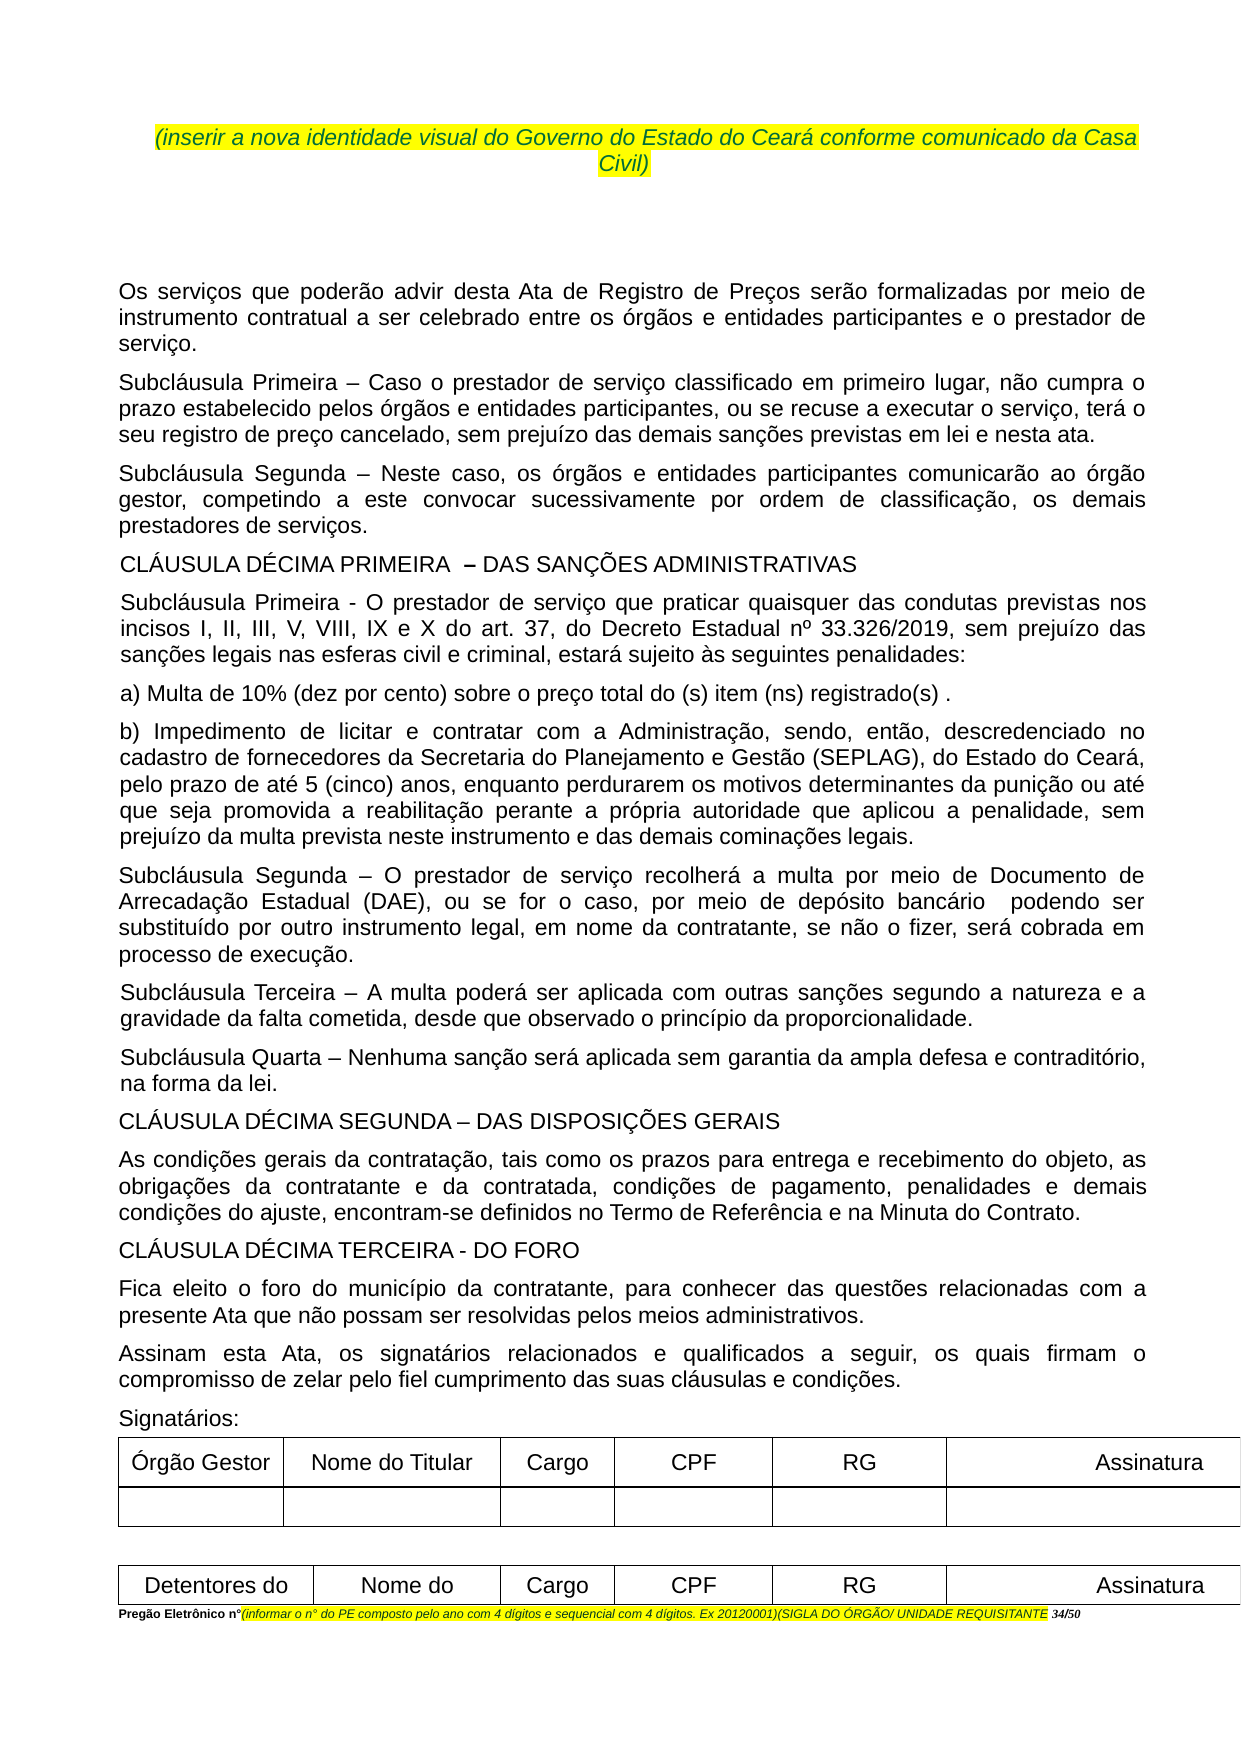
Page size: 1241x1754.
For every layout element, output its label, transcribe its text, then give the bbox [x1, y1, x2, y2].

table_header Assinatura [947, 1438, 1240, 1486]
text Subcláusula Terceira – A multa poderá ser aplicada com outras sanções segundo a natureza e a gravidade da falta cometida, desde que observado o princípio da proporcionalidade. [120, 979, 1146, 1032]
table_header Órgão Gestor [119, 1438, 283, 1486]
table_header Detentores do [119, 1566, 313, 1604]
table_header RG [773, 1566, 946, 1604]
text b) Impedimento de licitar e contratar com a Administração, sendo, então, descredenciado no cadastro de fornecedores da Secretaria do Planejamento e Gestão (SEPLAG), do Estado do Ceará, pelo prazo de até 5 (cinco) anos, enquanto perdurarem os motivos determinantes da punição ou até que seja promovida a reabilitação perante a própria autoridade que aplicou a penalidade, sem prejuízo da multa prevista neste instrumento e das demais cominações legais. [119, 718, 1146, 850]
text Assinam esta Ata, os signatários relacionados e qualificados a seguir, os quais firmam o compromisso de zelar pelo fiel cumprimento das suas cláusulas e condições. [118, 1340, 1148, 1393]
text CLÁUSULA DÉCIMA SEGUNDA – DAS DISPOSIÇÕES GERAIS [118, 1108, 1148, 1134]
text Subcláusula Segunda – O prestador de serviço recolherá a multa por meio de Documento de Arrecadação Estadual (DAE), ou se for o caso, por meio de depósito bancário podendo ser substituído por outro instrumento legal, em nome da contratante, se não o fizer, será cobrada em processo de execução. [118, 862, 1146, 967]
text Subcláusula Primeira – Caso o prestador de serviço classificado em primeiro lugar, não cumpra o prazo estabelecido pelos órgãos e entidades participantes, ou se recuse a executar o serviço, terá o seu registro de preço cancelado, sem prejuízo das demais sanções previstas em lei e nesta ata. [118, 369, 1146, 448]
table_cell [501, 1488, 614, 1526]
table_header Assinatura [947, 1566, 1240, 1604]
text CLÁUSULA DÉCIMA PRIMEIRA – DAS SANÇÕES ADMINISTRATIVAS [119, 551, 1148, 577]
text CLÁUSULA DÉCIMA TERCEIRA - DO FORO [118, 1237, 1148, 1263]
text Subcláusula Segunda – Neste caso, os órgãos e entidades participantes comunicarão ao órgão gestor, competindo a este convocar sucessivamente por ordem de classificação, os demais prestadores de serviços. [118, 459, 1146, 539]
text Os serviços que poderão advir desta Ata de Registro de Preços serão formalizadas por meio de instrumento contratual a ser celebrado entre os órgãos e entidades participantes e o prestador de serviço. [118, 278, 1146, 357]
table_header CPF [615, 1438, 772, 1486]
table_header Cargo [501, 1438, 614, 1486]
table_cell [615, 1488, 772, 1526]
table_cell [284, 1488, 500, 1526]
table_cell [119, 1488, 283, 1526]
table_cell [773, 1488, 946, 1526]
table_header Cargo [501, 1566, 614, 1604]
text Subcláusula Quarta – Nenhuma sanção será aplicada sem garantia da ampla defesa e contraditório, na forma da lei. [120, 1043, 1146, 1096]
table_cell [947, 1488, 1240, 1526]
table_header RG [773, 1438, 946, 1486]
text Fica eleito o foro do município da contratante, para conhecer das questões relacionadas com a presente Ata que não possam ser resolvidas pelos meios administrativos. [118, 1275, 1148, 1328]
table_header CPF [615, 1566, 772, 1604]
table_header Nome do [314, 1566, 500, 1604]
text As condições gerais da contratação, tais como os prazos para entrega e recebimento do objeto, as obrigações da contratante e da contratada, condições de pagamento, penalidades e demais condições do ajuste, encontram-se definidos no Termo de Referência e na Minuta do Contrato. [118, 1146, 1148, 1225]
text Subcláusula Primeira - O prestador de serviço que praticar quaisquer das condutas previstas nos incisos I, II, III, V, VIII, IX e X do art. 37, do Decreto Estadual nº 33.326/2019, sem prejuízo das sanções legais nas esferas civil e criminal, estará sujeito às seguintes penalidades: [120, 589, 1146, 668]
table_header Nome do Titular [284, 1438, 500, 1486]
text a) Multa de 10% (dez por cento) sobre o preço total do (s) item (ns) registrado(s) . [120, 680, 1146, 706]
text Signatários: [118, 1404, 1146, 1431]
